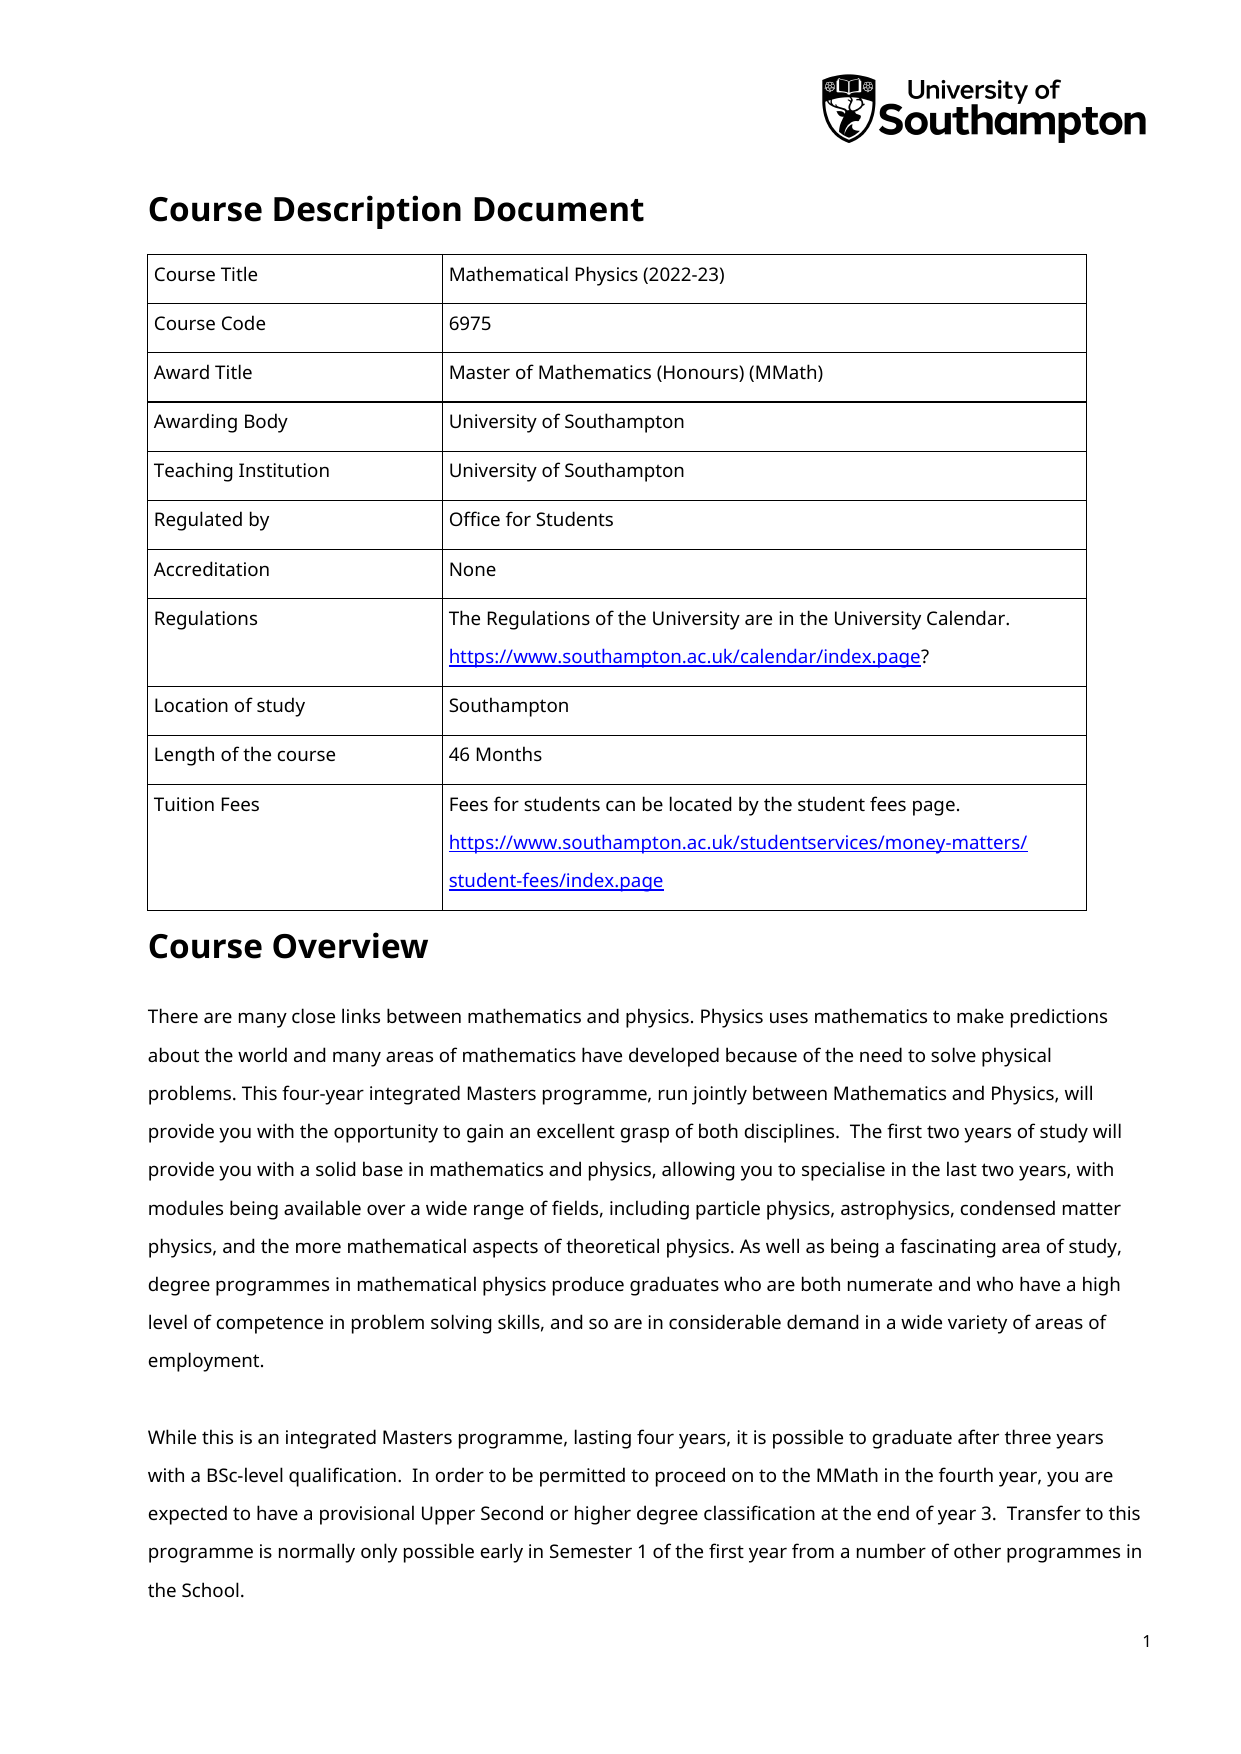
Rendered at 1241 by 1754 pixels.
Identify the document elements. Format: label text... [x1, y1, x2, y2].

table_header Mathematical Physics (2022-23) [443, 255, 1086, 303]
table_cell Southampton [443, 687, 1086, 735]
table_cell 6975 [443, 304, 1086, 352]
table_cell Fees for students can be located by the student fees page. https://www.southampton.ac.uk/studentservices/money-matters/student-fees/index.page [443, 785, 1086, 909]
table_cell Accreditation [148, 550, 442, 598]
table_cell Length of the course [148, 736, 442, 784]
table_cell Master of Mathematics (Honours) (MMath) [443, 353, 1086, 401]
subtitle Course Overview [148, 923, 1152, 968]
table_cell None [443, 550, 1086, 598]
table_cell Regulations [148, 599, 442, 686]
table_cell Office for Students [443, 501, 1086, 549]
table_cell Teaching Institution [148, 452, 442, 500]
table_cell The Regulations of the University are in the University Calendar. https://www.southampton.ac.uk/calendar/index.page? [443, 599, 1086, 686]
table_header Course Title [148, 255, 442, 303]
table_cell University of Southampton [443, 403, 1086, 451]
table_cell 46 Months [443, 736, 1086, 784]
text There are many close links between mathematics and physics. Physics uses mathematics to make predictions about the world and many areas of mathematics have developed because of the need to solve physical problems. This four-year integrated Masters programme, run jointly between Mathematics and Physics, will provide you with the opportunity to gain an excellent grasp of both disciplines. The first two years of study will provide you with a solid base in mathematics and physics, allowing you to specialise in the last two years, with modules being available over a wide range of fields, including particle physics, astrophysics, condensed matter physics, and the more mathematical aspects of theoretical physics. As well as being a fascinating area of study, degree programmes in mathematical physics produce graduates who are both numerate and who have a high level of competence in problem solving skills, and so are in considerable demand in a wide variety of areas of employment. While this is an integrated Masters programme, lasting four years, it is possible to graduate after three years with a BSc-level qualification. In order to be permitted to proceed on to the MMath in the fourth year, you are expected to have a provisional Upper Second or higher degree classification at the end of year 3. Transfer to this programme is normally only possible early in Semester 1 of the first year from a number of other programmes in the School. [148, 1004, 1145, 1603]
table_cell Tuition Fees [148, 785, 442, 909]
table_cell Regulated by [148, 501, 442, 549]
subtitle Course Description Document [148, 186, 1152, 231]
table_cell Course Code [148, 304, 442, 352]
table_cell Awarding Body [148, 403, 442, 451]
table_cell University of Southampton [443, 452, 1086, 500]
table_cell Location of study [148, 687, 442, 735]
table_cell Award Title [148, 353, 442, 401]
